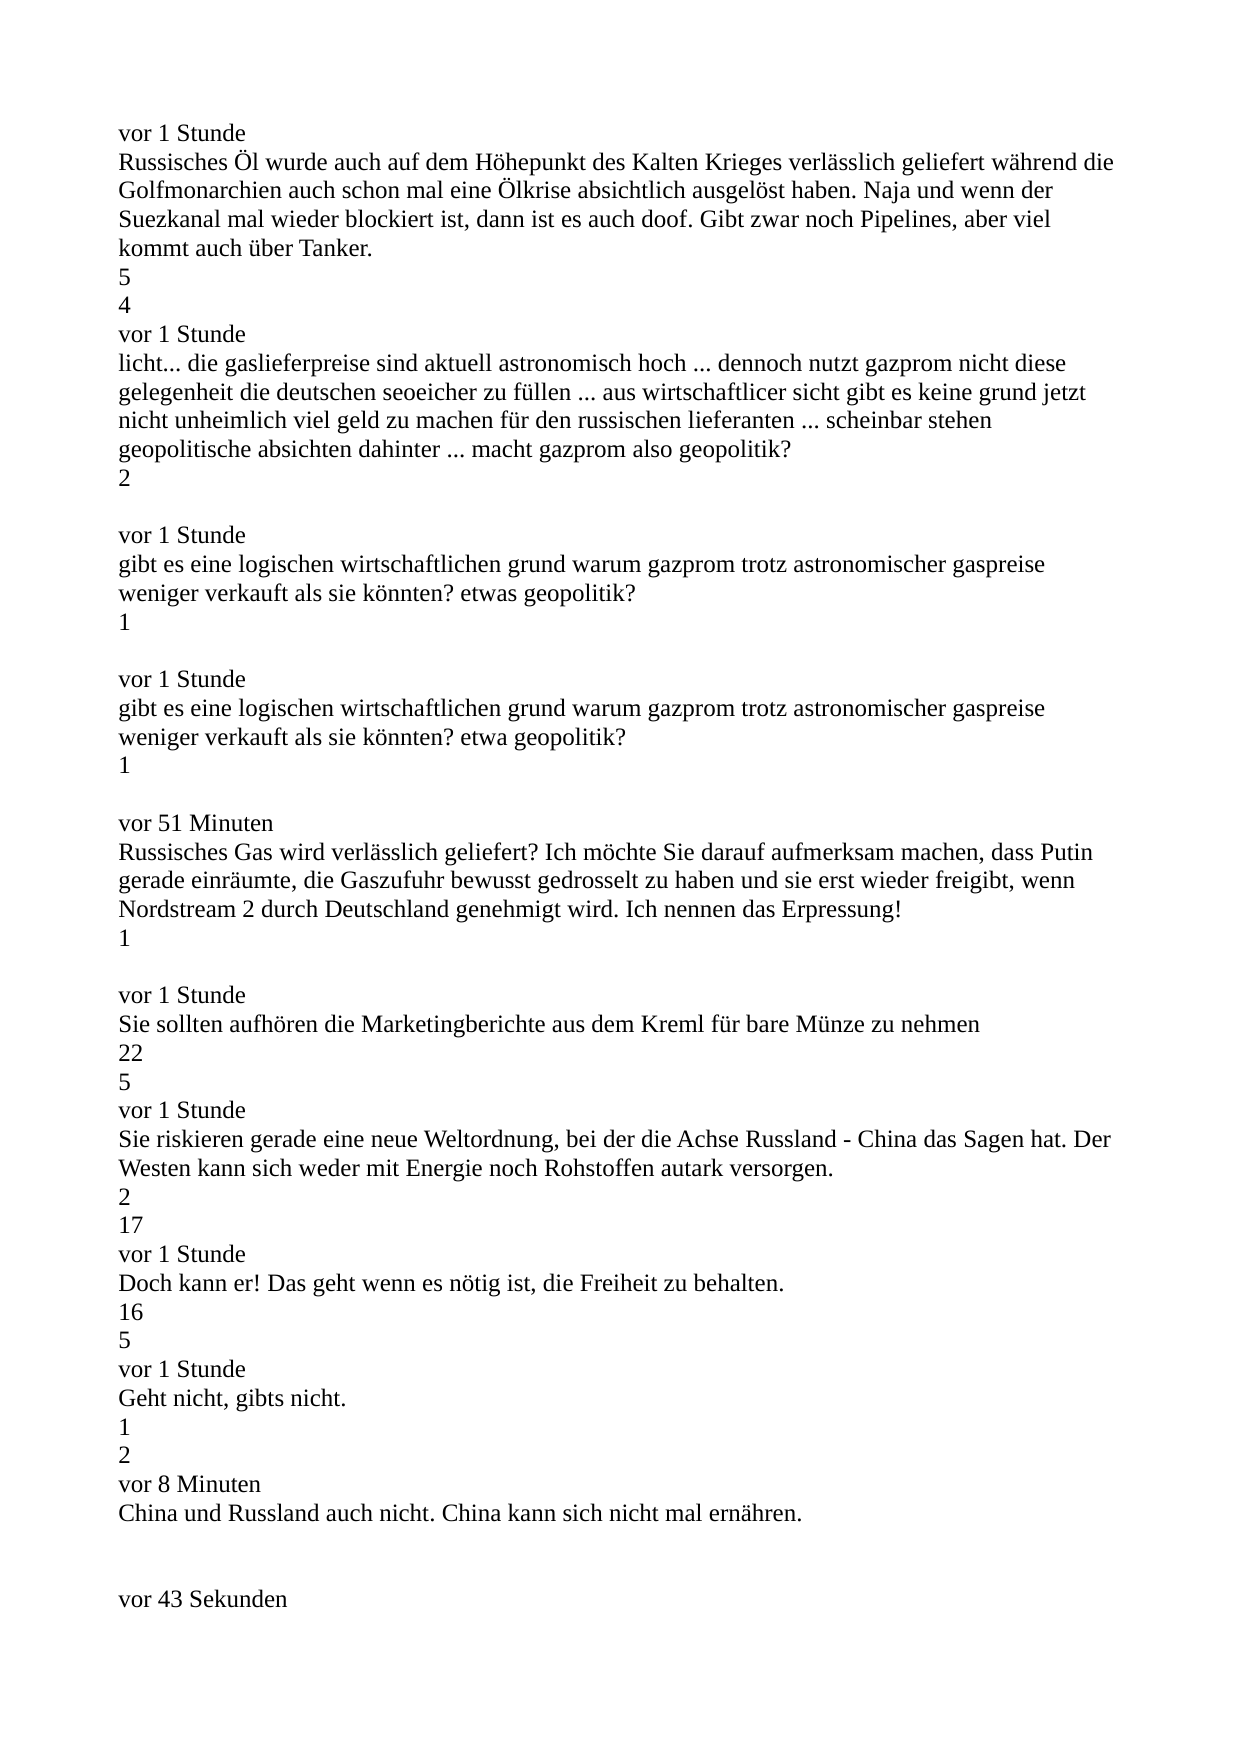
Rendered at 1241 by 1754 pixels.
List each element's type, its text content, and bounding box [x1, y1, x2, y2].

text 17 [118, 1211, 1122, 1239]
text 16 [118, 1297, 1122, 1326]
text 1 [118, 1412, 1122, 1441]
text 4 [118, 291, 1122, 319]
text vor 51 Minuten [118, 808, 1122, 837]
text Russisches Gas wird verlässlich geliefert? Ich möchte Sie darauf aufmerksam machen, dass Putin gerade einräumte, die Gaszufuhr bewusst gedrosselt zu haben und sie erst wieder freigibt, wenn Nordstream 2 durch Deutschland genehmigt wird. Ich nennen das Erpressung! [118, 837, 1122, 923]
text Sie riskieren gerade eine neue Weltordnung, bei der die Achse Russland - China das Sagen hat. Der Westen kann sich weder mit Energie noch Rohstoffen autark versorgen. [118, 1124, 1122, 1182]
text 2 [118, 463, 1122, 492]
text China und Russland auch nicht. China kann sich nicht mal ernähren. [118, 1498, 1122, 1527]
text 1 [118, 751, 1122, 779]
text vor 1 Stunde [118, 1354, 1122, 1383]
text 2 [118, 1182, 1122, 1211]
text vor 43 Sekunden [118, 1584, 1122, 1613]
text Russisches Öl wurde auch auf dem Höhepunkt des Kalten Krieges verlässlich geliefert während die Golfmonarchien auch schon mal eine Ölkrise absichtlich ausgelöst haben. Naja und wenn der Suezkanal mal wieder blockiert ist, dann ist es auch doof. Gibt zwar noch Pipelines, aber viel kommt auch über Tanker. [118, 147, 1122, 262]
text Doch kann er! Das geht wenn es nötig ist, die Freiheit zu behalten. [118, 1268, 1122, 1297]
text vor 1 Stunde [118, 319, 1122, 348]
text 1 [118, 607, 1122, 636]
text vor 1 Stunde [118, 1239, 1122, 1268]
text vor 1 Stunde [118, 664, 1122, 693]
text gibt es eine logischen wirtschaftlichen grund warum gazprom trotz astronomischer gaspreise weniger verkauft als sie könnten? etwas geopolitik? [118, 549, 1122, 607]
text vor 8 Minuten [118, 1469, 1122, 1498]
text 2 [118, 1441, 1122, 1469]
text Geht nicht, gibts nicht. [118, 1383, 1122, 1412]
text 1 [118, 923, 1122, 952]
text 22 [118, 1038, 1122, 1067]
text vor 1 Stunde [118, 521, 1122, 549]
text gibt es eine logischen wirtschaftlichen grund warum gazprom trotz astronomischer gaspreise weniger verkauft als sie könnten? etwa geopolitik? [118, 693, 1122, 751]
text vor 1 Stunde [118, 981, 1122, 1009]
text vor 1 Stunde [118, 1096, 1122, 1124]
text vor 1 Stunde [118, 118, 1122, 147]
text 5 [118, 262, 1122, 291]
text 5 [118, 1326, 1122, 1354]
text Sie sollten aufhören die Marketingberichte aus dem Kreml für bare Münze zu nehmen [118, 1009, 1122, 1038]
text licht... die gaslieferpreise sind aktuell astronomisch hoch ... dennoch nutzt gazprom nicht diese gelegenheit die deutschen seoeicher zu füllen ... aus wirtschaftlicer sicht gibt es keine grund jetzt nicht unheimlich viel geld zu machen für den russischen lieferanten ... scheinbar stehen geopolitische absichten dahinter ... macht gazprom also geopolitik? [118, 348, 1122, 463]
text 5 [118, 1067, 1122, 1096]
